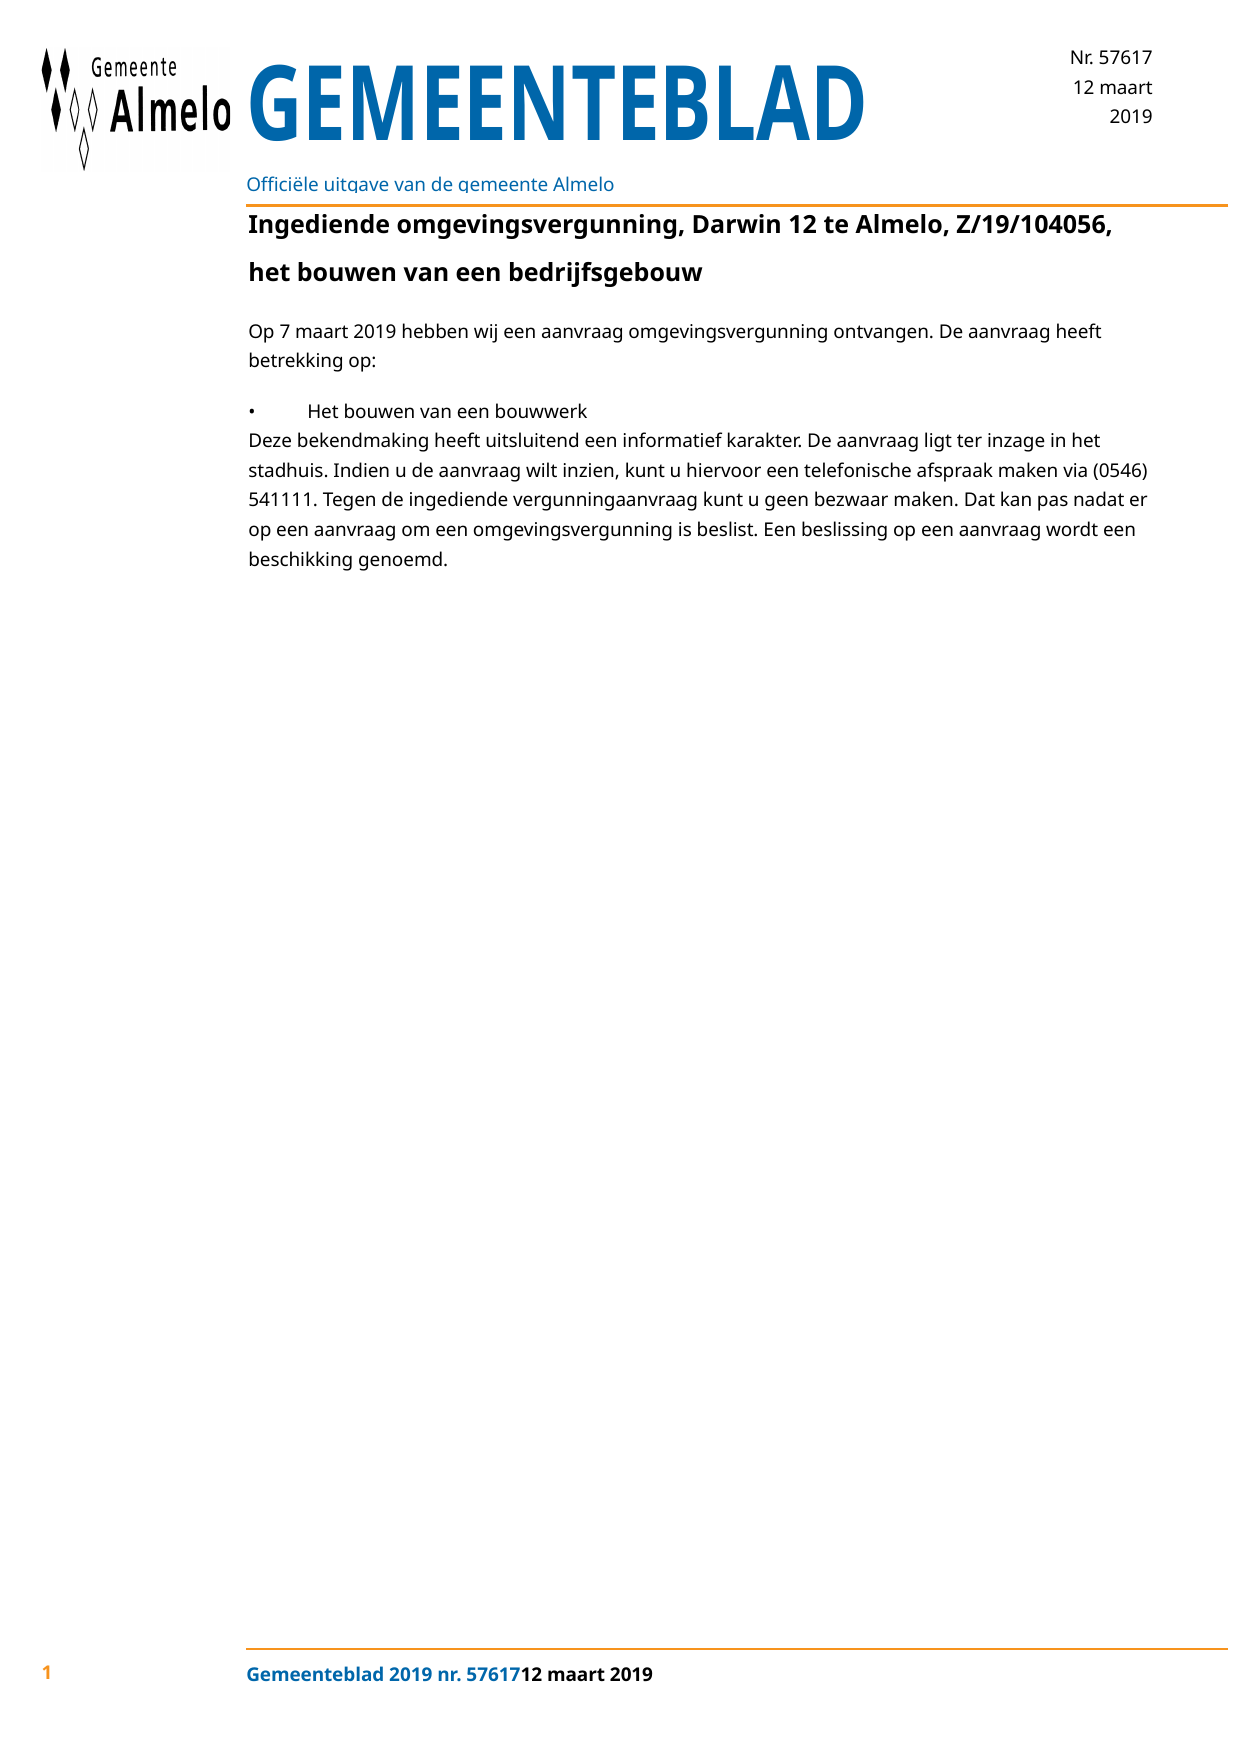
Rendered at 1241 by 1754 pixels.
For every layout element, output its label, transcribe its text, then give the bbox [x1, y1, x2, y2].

picture [41, 47, 231, 172]
list Het bouwen van een bouwwerk [248, 398, 1152, 424]
text Ingediende omgevingsvergunning, Darwin 12 te Almelo, Z/19/104056, het bouwen van een bedrijfsgebouw [248, 207, 1152, 288]
text Op 7 maart 2019 hebben wij een aanvraag omgevingsvergunning ontvangen. De aanvraag heeft betrekking op: [248, 318, 1152, 373]
text Deze bekendmaking heeft uitsluitend een informatief karakter. De aanvraag ligt ter inzage in het stadhuis. Indien u de aanvraag wilt inzien, kunt u hiervoor een telefonische afspraak maken via (0546) 541111. Tegen de ingediende vergunningaanvraag kunt u geen bezwaar maken. Dat kan pas nadat er op een aanvraag om een omgevingsvergunning is beslist. Een beslissing op een aanvraag wordt een beschikking genoemd. [248, 427, 1152, 572]
